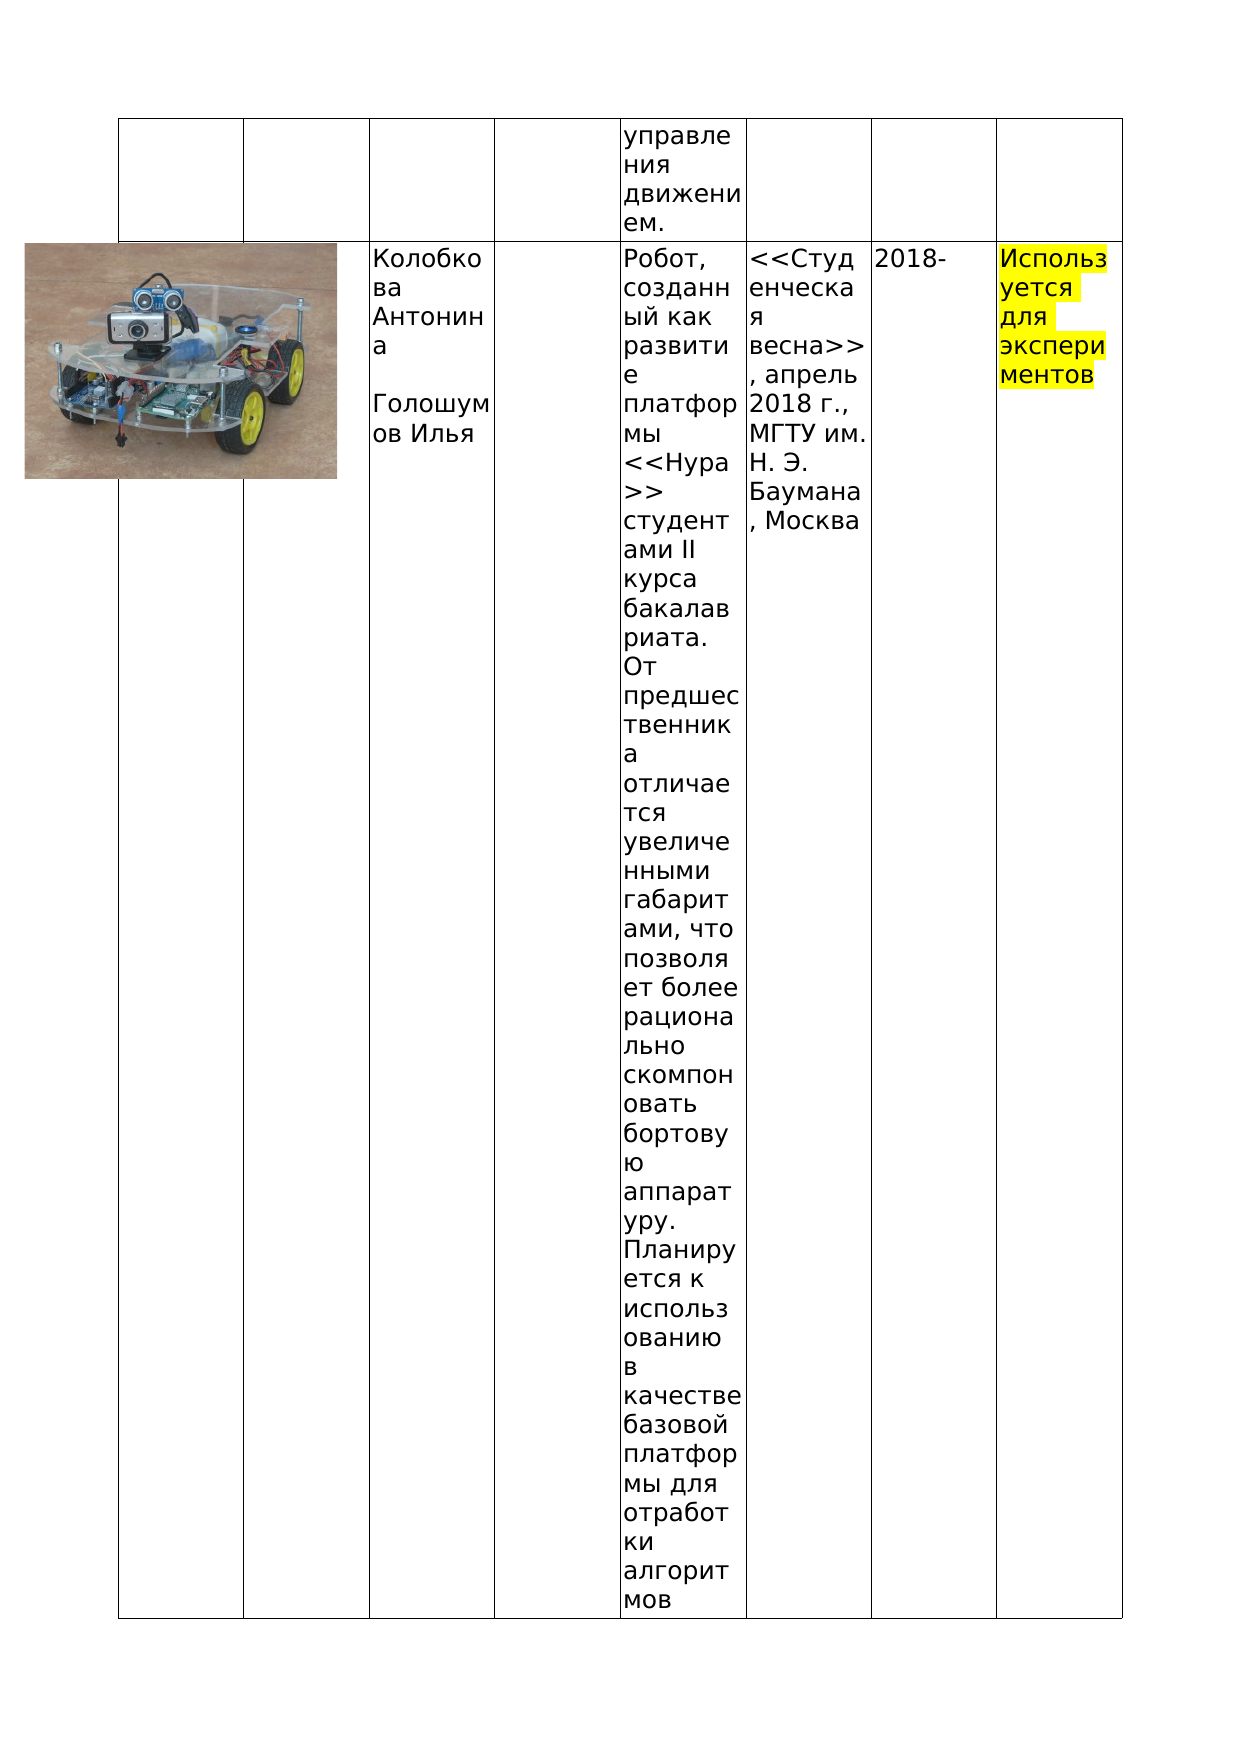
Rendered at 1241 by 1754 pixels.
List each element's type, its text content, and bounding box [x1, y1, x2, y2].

table_cell Робот, созданный как развитие платформы <<Нура>> студентами II курса бакалавриата. От предшественника отличается увеличенными габаритами, что позволяет более рационально скомпоновать бортовую аппаратуру. Планируется к использованию в качестве базовой платформы для отработки алгоритмов [621, 242, 746, 1617]
table_cell [997, 119, 1122, 241]
table_cell [495, 242, 620, 1617]
picture [24, 243, 338, 479]
table_cell 2018- [872, 242, 996, 1617]
table_cell [747, 119, 871, 241]
table_cell Используется для экспериментов [997, 242, 1122, 1617]
table_cell [119, 119, 243, 241]
table_cell <<Студенческая весна>>, апрель 2018 г., МГТУ им. Н. Э. Баумана, Москва [747, 242, 871, 1617]
table_cell [370, 119, 494, 241]
table_cell [495, 119, 620, 241]
table_cell управления движением. [621, 119, 746, 241]
table_cell Vega [244, 242, 369, 1617]
table_cell Колобкова Антонина Голошумов Илья [370, 242, 494, 1617]
table_cell [119, 479, 243, 1617]
table_cell [244, 119, 369, 241]
table_cell [872, 119, 996, 241]
